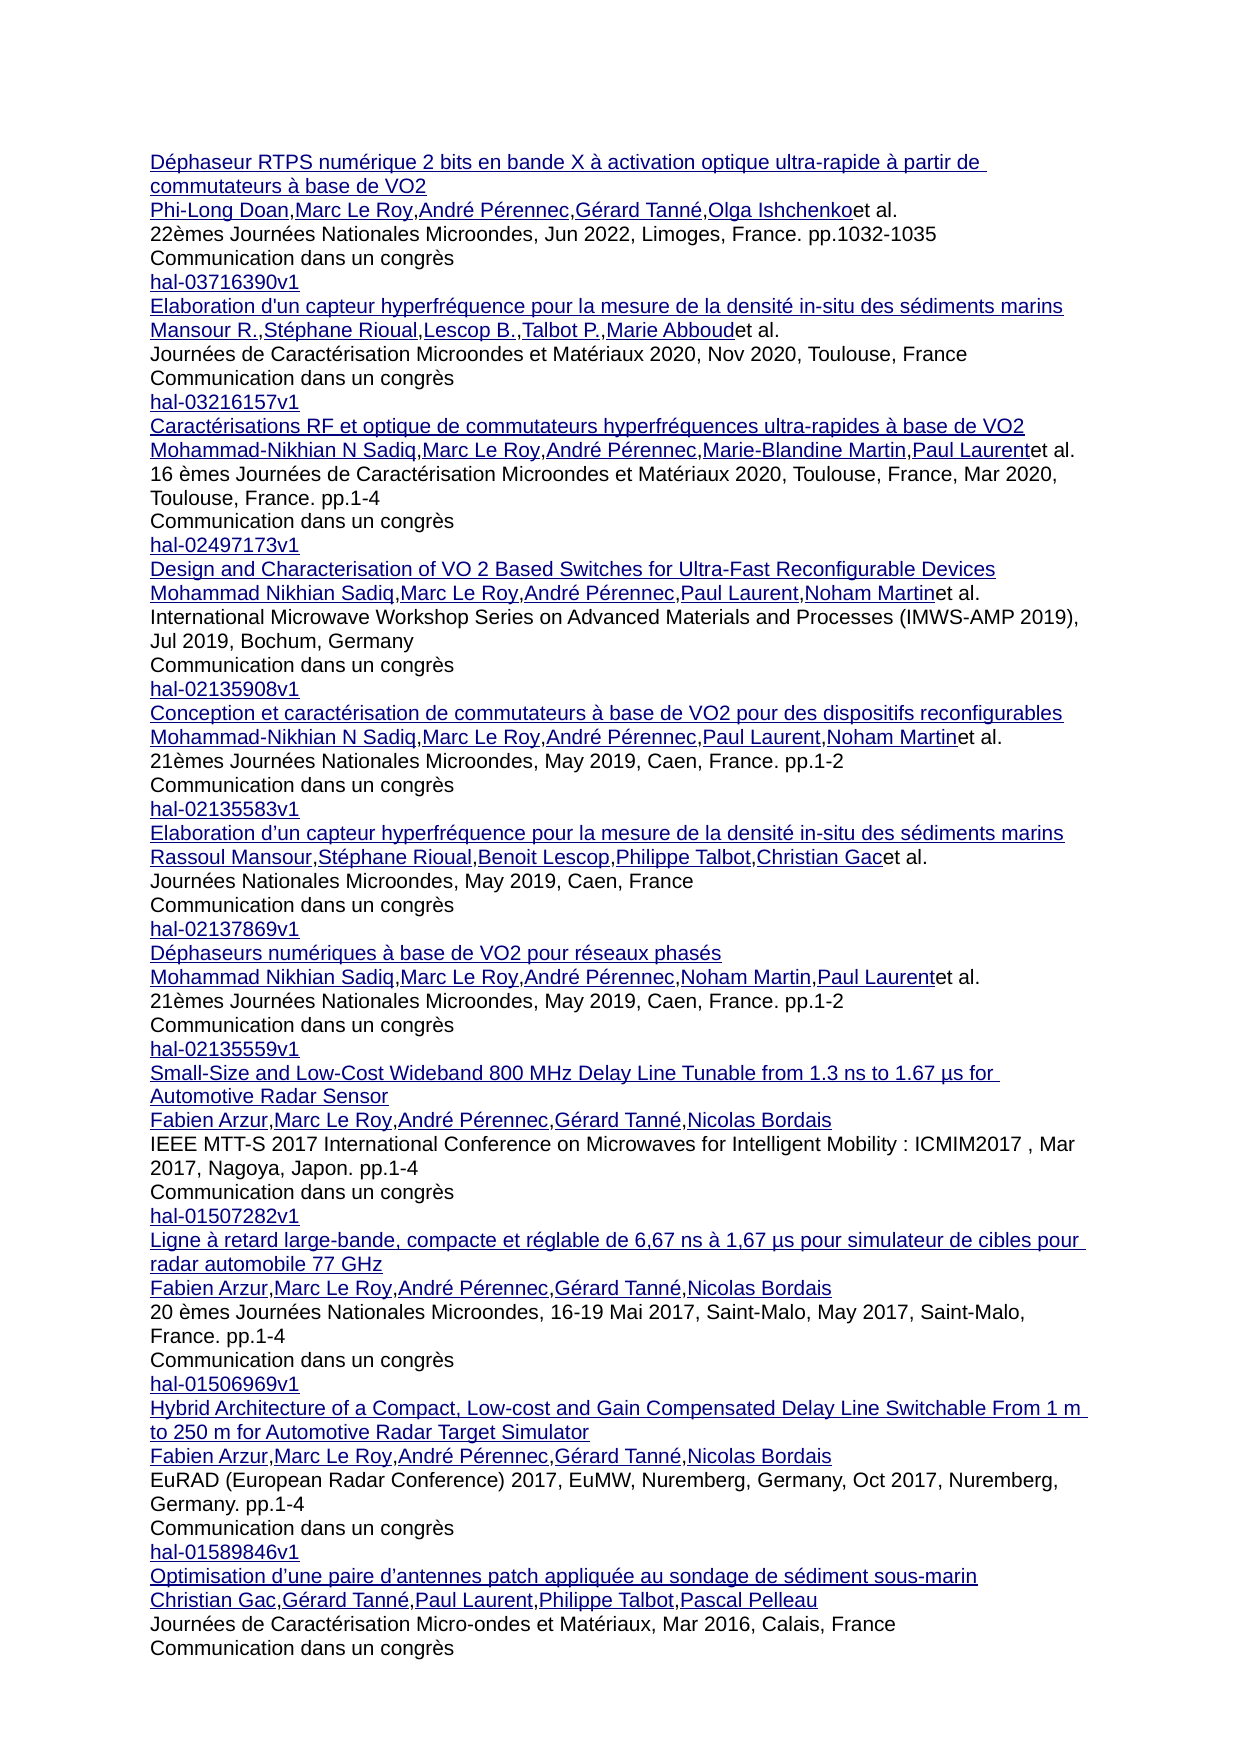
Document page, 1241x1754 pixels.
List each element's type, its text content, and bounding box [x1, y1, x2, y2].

table_cell Déphaseur RTPS numérique 2 bits en bande X à activation optique ultra-rapide à partir de commutateurs à base de VO2 Phi-Long Doan,Marc Le Roy,André Pérennec,Gérard Tanné,Olga Ishchenkoet al. 22èmes Journées Nationales Microondes, Jun 2022, Limoges, France. pp.1032-1035 Communication dans un congrès hal-03716390v1 [150, 150, 1090, 294]
table_cell Design and Characterisation of VO 2 Based Switches for Ultra-Fast Reconfigurable Devices Mohammad Nikhian Sadiq,Marc Le Roy,André Pérennec,Paul Laurent,Noham Martinet al. International Microwave Workshop Series on Advanced Materials and Processes (IMWS-AMP 2019), Jul 2019, Bochum, Germany Communication dans un congrès hal-02135908v1 [150, 557, 1090, 701]
table_cell Small-Size and Low-Cost Wideband 800 MHz Delay Line Tunable from 1.3 ns to 1.67 µs for Automotive Radar Sensor Fabien Arzur,Marc Le Roy,André Pérennec,Gérard Tanné,Nicolas Bordais IEEE MTT-S 2017 International Conference on Microwaves for Intelligent Mobility : ICMIM2017 , Mar 2017, Nagoya, Japon. pp.1-4 Communication dans un congrès hal-01507282v1 [150, 1060, 1090, 1228]
table_cell Elaboration d'un capteur hyperfréquence pour la mesure de la densité in-situ des sédiments marins Mansour R.,Stéphane Rioual,Lescop B.,Talbot P.,Marie Abboudet al. Journées de Caractérisation Microondes et Matériaux 2020, Nov 2020, Toulouse, France Communication dans un congrès hal-03216157v1 [150, 294, 1090, 413]
table_cell Hybrid Architecture of a Compact, Low-cost and Gain Compensated Delay Line Switchable From 1 m to 250 m for Automotive Radar Target Simulator Fabien Arzur,Marc Le Roy,André Pérennec,Gérard Tanné,Nicolas Bordais EuRAD (European Radar Conference) 2017, EuMW, Nuremberg, Germany, Oct 2017, Nuremberg, Germany. pp.1-4 Communication dans un congrès hal-01589846v1 [150, 1396, 1090, 1563]
table_cell Caractérisations RF et optique de commutateurs hyperfréquences ultra-rapides à base de VO2 Mohammad-Nikhian N Sadiq,Marc Le Roy,André Pérennec,Marie-Blandine Martin,Paul Laurentet al. 16 èmes Journées de Caractérisation Microondes et Matériaux 2020, Toulouse, France, Mar 2020, Toulouse, France. pp.1-4 Communication dans un congrès hal-02497173v1 [150, 414, 1090, 557]
table_cell Conception et caractérisation de commutateurs à base de VO2 pour des dispositifs reconfigurables Mohammad-Nikhian N Sadiq,Marc Le Roy,André Pérennec,Paul Laurent,Noham Martinet al. 21èmes Journées Nationales Microondes, May 2019, Caen, France. pp.1-2 Communication dans un congrès hal-02135583v1 [150, 701, 1090, 821]
table_cell Elaboration d’un capteur hyperfréquence pour la mesure de la densité in-situ des sédiments marins Rassoul Mansour,Stéphane Rioual,Benoit Lescop,Philippe Talbot,Christian Gacet al. Journées Nationales Microondes, May 2019, Caen, France Communication dans un congrès hal-02137869v1 [150, 821, 1090, 941]
table_cell Ligne à retard large-bande, compacte et réglable de 6,67 ns à 1,67 µs pour simulateur de cibles pour radar automobile 77 GHz Fabien Arzur,Marc Le Roy,André Pérennec,Gérard Tanné,Nicolas Bordais 20 èmes Journées Nationales Microondes, 16-19 Mai 2017, Saint-Malo, May 2017, Saint-Malo, France. pp.1-4 Communication dans un congrès hal-01506969v1 [150, 1228, 1090, 1396]
table_cell Optimisation d’une paire d’antennes patch appliquée au sondage de sédiment sous-marin Christian Gac,Gérard Tanné,Paul Laurent,Philippe Talbot,Pascal Pelleau Journées de Caractérisation Micro-ondes et Matériaux, Mar 2016, Calais, France Communication dans un congrès [150, 1564, 1090, 1659]
table_cell Déphaseurs numériques à base de VO2 pour réseaux phasés Mohammad Nikhian Sadiq,Marc Le Roy,André Pérennec,Noham Martin,Paul Laurentet al. 21èmes Journées Nationales Microondes, May 2019, Caen, France. pp.1-2 Communication dans un congrès hal-02135559v1 [150, 941, 1090, 1060]
